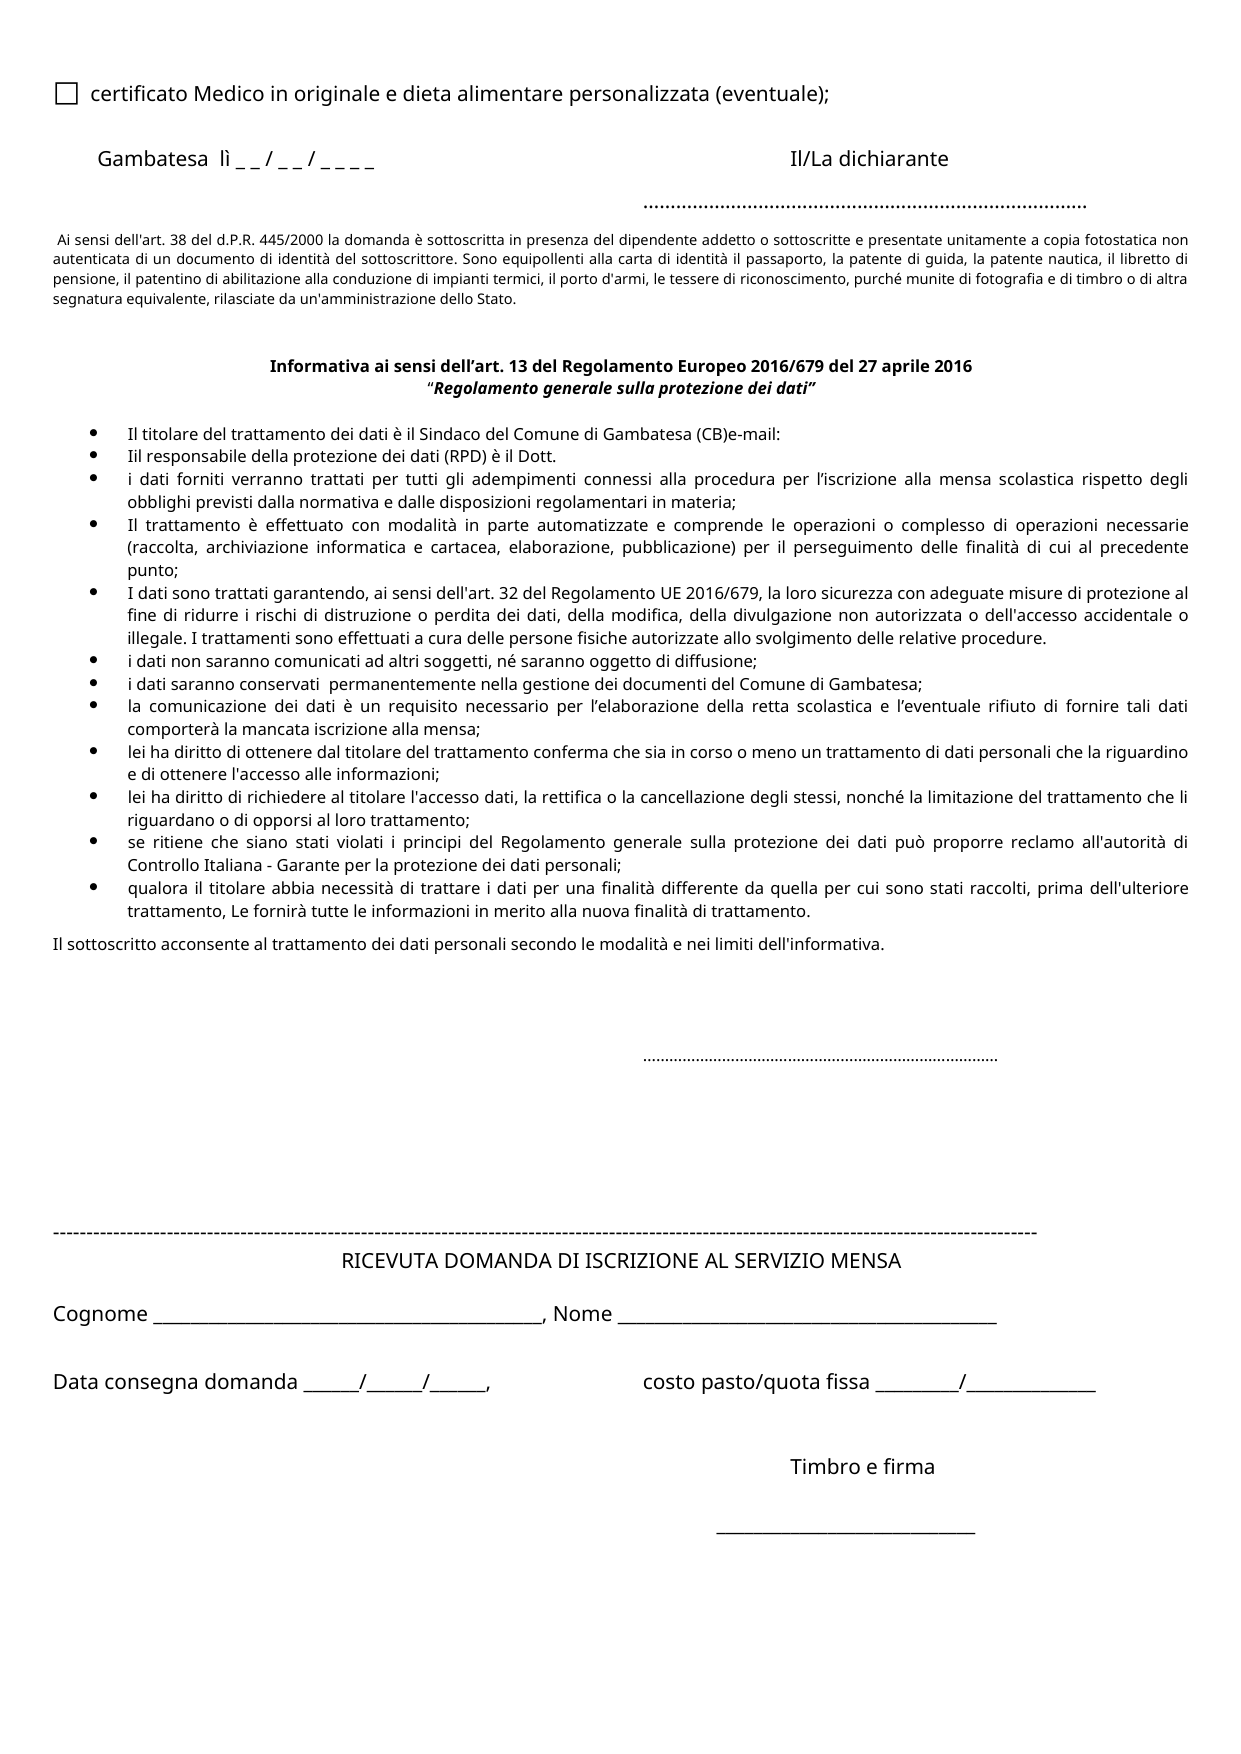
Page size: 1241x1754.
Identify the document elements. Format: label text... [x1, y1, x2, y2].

list I dati sono trattati garantendo, ai sensi dell'art. 32 del Regolamento UE 2016/679, la loro sicurezza con adeguate misure di protezione al fine di ridurre i rischi di distruzione o perdita dei dati, della modifica, della divulgazione non autorizzata o dell'accesso accidentale o illegale. I trattamenti sono effettuati a cura delle persone fisiche autorizzate allo svolgimento delle relative procedure. [90, 581, 1190, 649]
list lei ha diritto di richiedere al titolare l'accesso dati, la rettifica o la cancellazione degli stessi, nonché la limitazione del trattamento che li riguardano o di opporsi al loro trattamento; [90, 786, 1190, 831]
list qualora il titolare abbia necessità di trattare i dati per una finalità differente da quella per cui sono stati raccolti, prima dell'ulteriore trattamento, Le fornirà tutte le informazioni in merito alla nuova finalità di trattamento. [90, 877, 1190, 922]
text ……………………………………………………………………… [53, 1044, 1190, 1067]
list se ritiene che siano stati violati i principi del Regolamento generale sulla protezione dei dati può proporre reclamo all'autorità di Controllo Italiana - Garante per la protezione dei dati personali; [90, 831, 1190, 877]
list Il titolare del trattamento dei dati è il Sindaco del Comune di Gambatesa (CB)e-mail: [90, 422, 1190, 445]
text ____________________________ [53, 1509, 1190, 1537]
text Informativa ai sensi dell’art. 13 del Regolamento Europeo 2016/679 del 27 aprile 2016 [53, 354, 1190, 377]
text Cognome __________________________________________, Nome _________________________________________ [53, 1299, 1190, 1328]
text □ certificato Medico in originale e dieta alimentare personalizzata (eventuale); [53, 70, 1190, 110]
text Timbro e firma [716, 1452, 1190, 1481]
text “Regolamento generale sulla protezione dei dati” [53, 377, 1190, 400]
text RICEVUTA DOMANDA DI ISCRIZIONE AL SERVIZIO MENSA [53, 1246, 1190, 1274]
text Ai sensi dell'art. 38 del d.P.R. 445/2000 la domanda è sottoscritta in presenza del dipendente addetto o sottoscritte e presentate unitamente a copia fotostatica non autenticata di un documento di identità del sottoscrittore. Sono equipollenti alla carta di identità il passaporto, la patente di guida, la patente nautica, il libretto di pensione, il patentino di abilitazione alla conduzione di impianti termici, il porto d'armi, le tessere di riconoscimento, purché munite di fotografia e di timbro o di altra segnatura equivalente, rilasciate da un'amministrazione dello Stato. [53, 229, 1190, 309]
text Gambatesa lì _ _ / _ _ / _ _ _ _ Il/La dichiarante [53, 144, 1190, 172]
list Iil responsabile della protezione dei dati (RPD) è il Dott. [90, 445, 1190, 468]
list lei ha diritto di ottenere dal titolare del trattamento conferma che sia in corso o meno un trattamento di dati personali che la riguardino e di ottenere l'accesso alle informazioni; [90, 740, 1190, 786]
text ……………………………………………………………………… [53, 187, 1190, 215]
text Data consegna domanda ______/______/______, costo pasto/quota fissa _________/______________ [53, 1367, 1190, 1395]
list i dati forniti verranno trattati per tutti gli adempimenti connessi alla procedura per l’iscrizione alla mensa scolastica rispetto degli obblighi previsti dalla normativa e dalle disposizioni regolamentari in materia; [90, 468, 1190, 513]
text --------------------------------------------------------------------------------------------------------------------------------------------------- [53, 1217, 1190, 1246]
list la comunicazione dei dati è un requisito necessario per l’elaborazione della retta scolastica e l’eventuale rifiuto di fornire tali dati comporterà la mancata iscrizione alla mensa; [90, 695, 1190, 740]
list Il trattamento è effettuato con modalità in parte automatizzate e comprende le operazioni o complesso di operazioni necessarie (raccolta, archiviazione informatica e cartacea, elaborazione, pubblicazione) per il perseguimento delle finalità di cui al precedente punto; [90, 513, 1190, 581]
list i dati saranno conservati permanentemente nella gestione dei documenti del Comune di Gambatesa; [90, 672, 1190, 695]
text Il sottoscritto acconsente al trattamento dei dati personali secondo le modalità e nei limiti dell'informativa. [53, 932, 1190, 955]
list i dati non saranno comunicati ad altri soggetti, né saranno oggetto di diffusione; [90, 649, 1190, 672]
